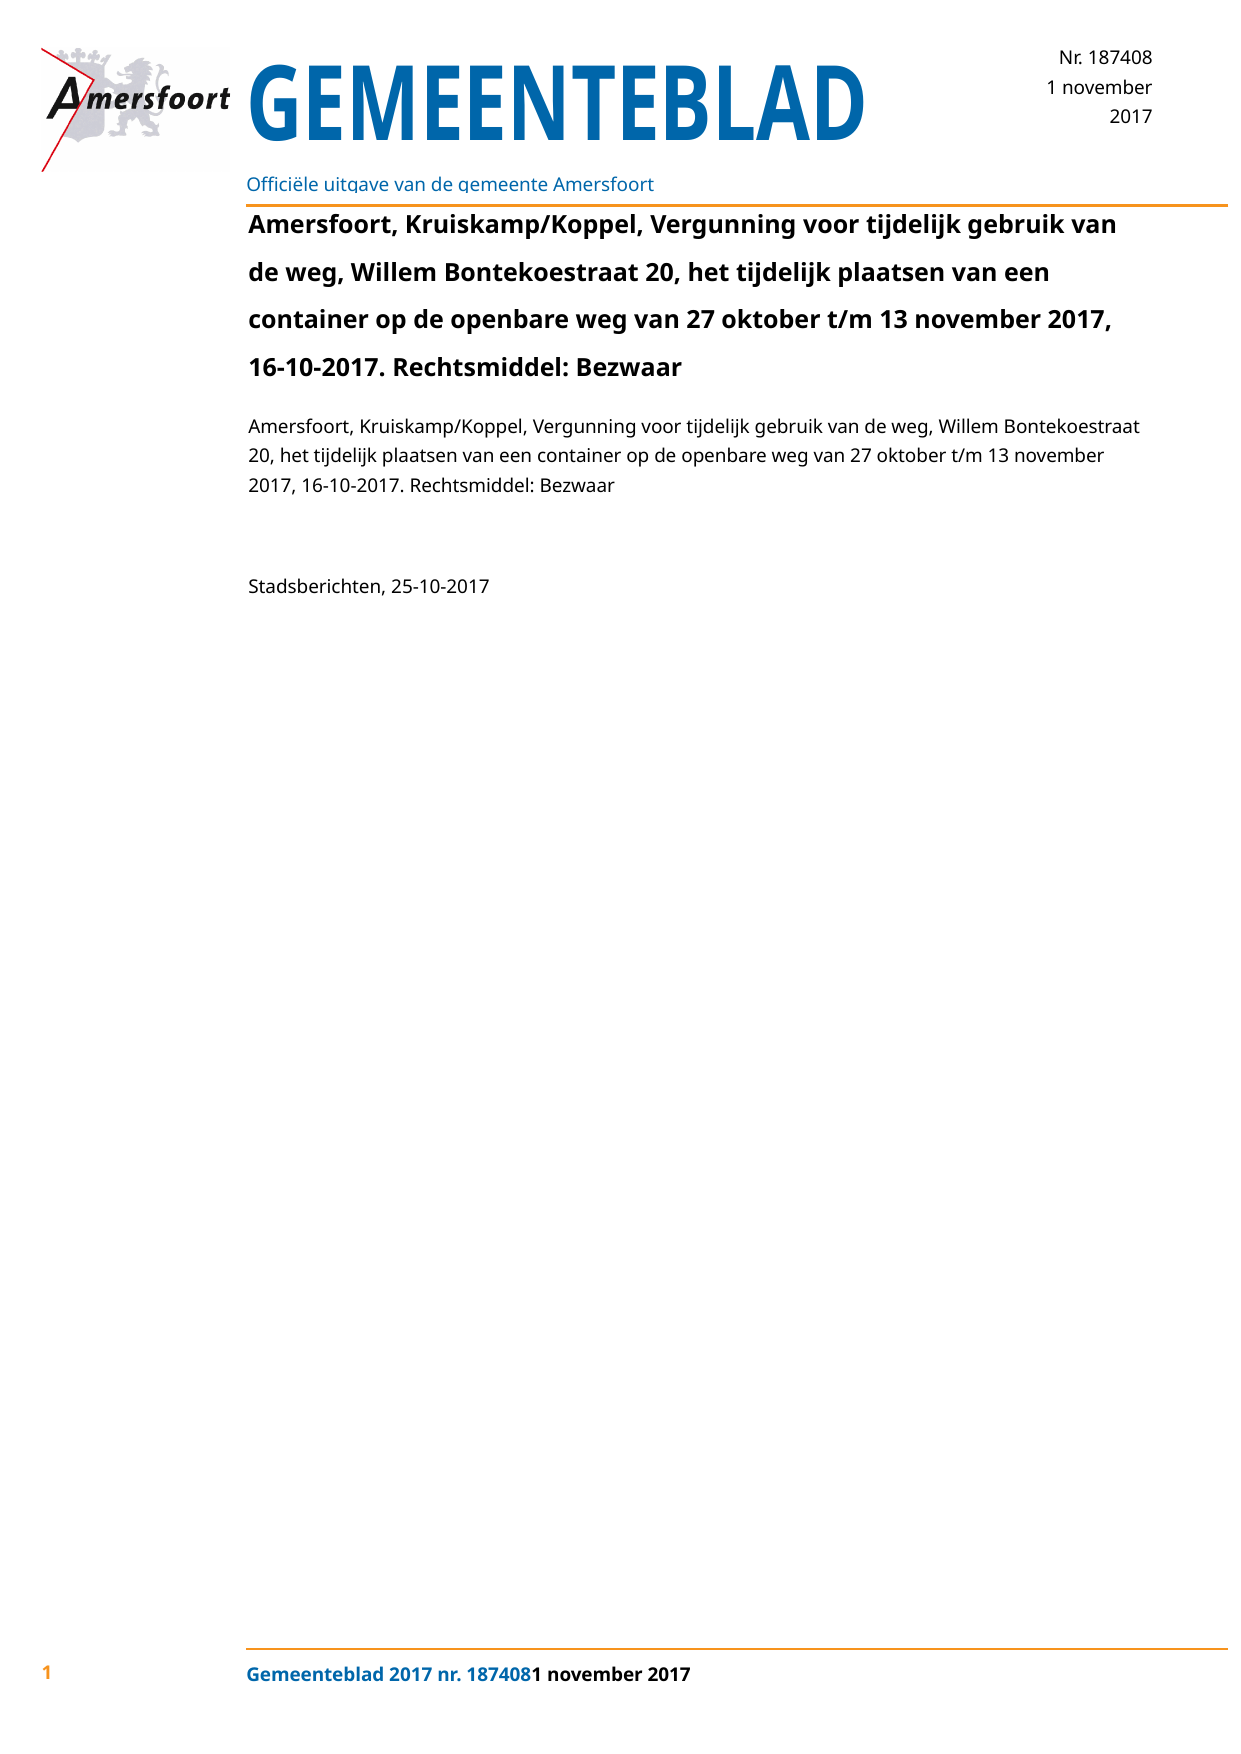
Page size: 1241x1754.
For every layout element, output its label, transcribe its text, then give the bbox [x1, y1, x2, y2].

text Stadsberichten, 25-10-2017 [248, 573, 1152, 599]
text Amersfoort, Kruiskamp/Koppel, Vergunning voor tijdelijk gebruik van de weg, Willem Bontekoestraat 20, het tijdelijk plaatsen van een container op de openbare weg van 27 oktober t/m 13 november 2017, 16-10-2017. Rechtsmiddel: Bezwaar [248, 413, 1152, 498]
picture [41, 47, 231, 172]
text Amersfoort, Kruiskamp/Koppel, Vergunning voor tijdelijk gebruik van de weg, Willem Bontekoestraat 20, het tijdelijk plaatsen van een container op de openbare weg van 27 oktober t/m 13 november 2017, 16-10-2017. Rechtsmiddel: Bezwaar [248, 207, 1152, 384]
